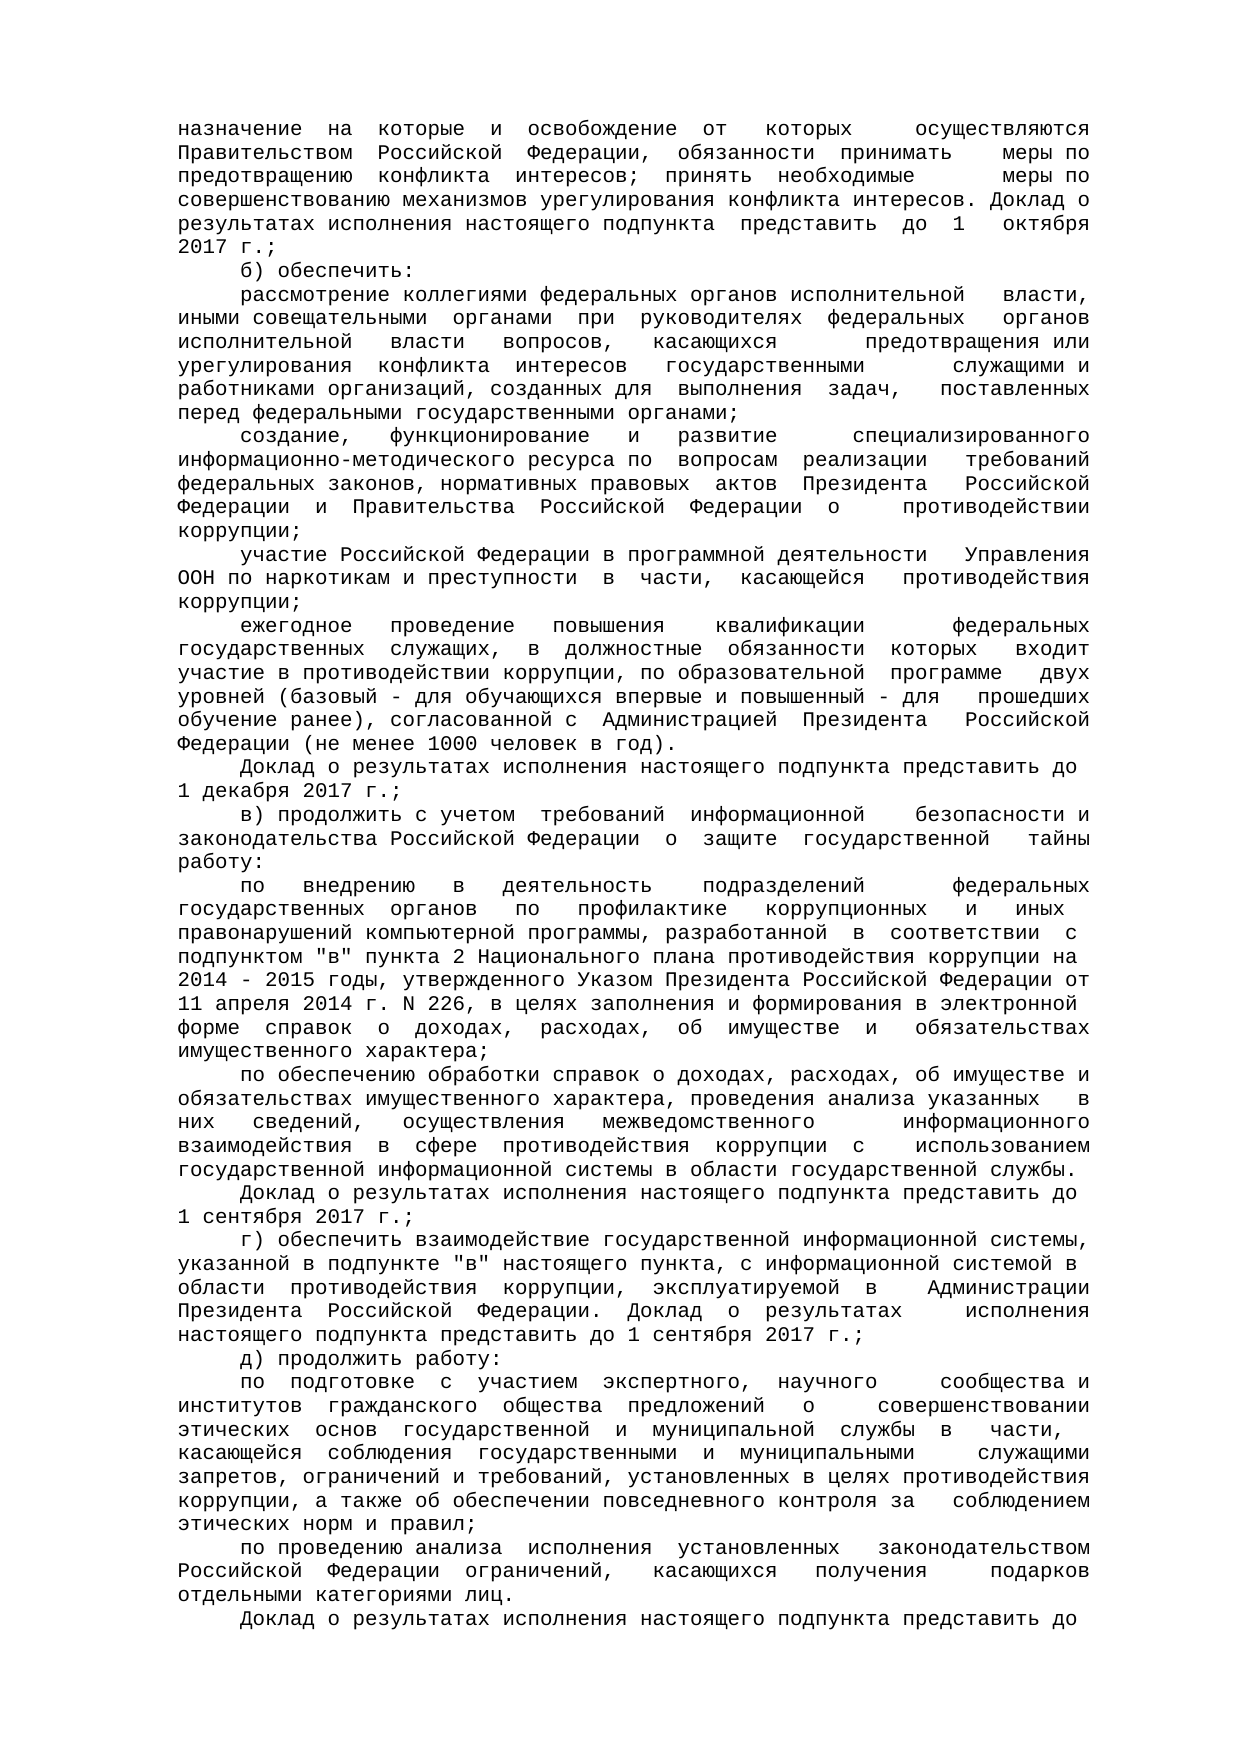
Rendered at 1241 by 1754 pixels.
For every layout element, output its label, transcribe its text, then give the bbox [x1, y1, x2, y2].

text Доклад о результатах исполнения настоящего подпункта представить до [177, 757, 1152, 780]
text результатах исполнения настоящего подпункта представить до 1 октября [177, 213, 1152, 236]
text предотвращению конфликта интересов; принять необходимые меры по [177, 165, 1152, 189]
text обязательствах имущественного характера, проведения анализа указанных в [177, 1088, 1152, 1111]
text этических основ государственной и муниципальной службы в части, [177, 1419, 1152, 1442]
text исполнительной власти вопросов, касающихся предотвращения или [177, 331, 1152, 354]
text институтов гражданского общества предложений о совершенствовании [177, 1395, 1152, 1419]
text д) продолжить работу: [177, 1348, 1152, 1371]
text по обеспечению обработки справок о доходах, расходах, об имуществе и [177, 1064, 1152, 1088]
text 2017 г.; [177, 236, 1152, 260]
text совершенствованию механизмов урегулирования конфликта интересов. Доклад о [177, 189, 1152, 213]
text 2014 - 2015 годы, утвержденного Указом Президента Российской Федерации от [177, 969, 1152, 993]
text коррупции; [177, 520, 1152, 544]
text государственных органов по профилактике коррупционных и иных [177, 898, 1152, 922]
text Федерации и Правительства Российской Федерации о противодействии [177, 496, 1152, 520]
text иными совещательными органами при руководителях федеральных органов [177, 307, 1152, 331]
text Федерации (не менее 1000 человек в год). [177, 733, 1152, 757]
text уровней (базовый - для обучающихся впервые и повышенный - для прошедших [177, 686, 1152, 709]
text 11 апреля 2014 г. N 226, в целях заполнения и формирования в электронной [177, 993, 1152, 1017]
text государственных служащих, в должностные обязанности которых входит [177, 638, 1152, 662]
text 1 сентября 2017 г.; [177, 1206, 1152, 1229]
text обучение ранее), согласованной с Администрацией Президента Российской [177, 709, 1152, 733]
text информационно-методического ресурса по вопросам реализации требований [177, 449, 1152, 473]
text б) обеспечить: [177, 260, 1152, 284]
text отдельными категориями лиц. [177, 1584, 1152, 1608]
text государственной информационной системы в области государственной службы. [177, 1158, 1152, 1182]
text по проведению анализа исполнения установленных законодательством [177, 1537, 1152, 1561]
text ООН по наркотикам и преступности в части, касающейся противодействия [177, 567, 1152, 591]
text настоящего подпункта представить до 1 сентября 2017 г.; [177, 1324, 1152, 1348]
text рассмотрение коллегиями федеральных органов исполнительной власти, [177, 284, 1152, 307]
text взаимодействия в сфере противодействия коррупции с использованием [177, 1135, 1152, 1158]
text имущественного характера; [177, 1040, 1152, 1064]
text урегулирования конфликта интересов государственными служащими и [177, 354, 1152, 378]
text участие в противодействии коррупции, по образовательной программе двух [177, 662, 1152, 686]
text перед федеральными государственными органами; [177, 402, 1152, 426]
text г) обеспечить взаимодействие государственной информационной системы, [177, 1229, 1152, 1253]
text работниками организаций, созданных для выполнения задач, поставленных [177, 378, 1152, 402]
text правонарушений компьютерной программы, разработанной в соответствии с [177, 922, 1152, 946]
text участие Российской Федерации в программной деятельности Управления [177, 544, 1152, 567]
text ежегодное проведение повышения квалификации федеральных [177, 615, 1152, 638]
text 1 декабря 2017 г.; [177, 780, 1152, 804]
text области противодействия коррупции, эксплуатируемой в Администрации [177, 1277, 1152, 1300]
text них сведений, осуществления межведомственного информационного [177, 1111, 1152, 1135]
text запретов, ограничений и требований, установленных в целях противодействия [177, 1466, 1152, 1489]
text Доклад о результатах исполнения настоящего подпункта представить до [177, 1182, 1152, 1206]
text создание, функционирование и развитие специализированного [177, 426, 1152, 449]
text подпунктом "в" пункта 2 Национального плана противодействия коррупции на [177, 946, 1152, 969]
text законодательства Российской Федерации о защите государственной тайны [177, 827, 1152, 851]
text этических норм и правил; [177, 1513, 1152, 1537]
text форме справок о доходах, расходах, об имуществе и обязательствах [177, 1017, 1152, 1040]
text коррупции; [177, 591, 1152, 615]
text коррупции, а также об обеспечении повседневного контроля за соблюдением [177, 1489, 1152, 1513]
text по внедрению в деятельность подразделений федеральных [177, 875, 1152, 898]
text касающейся соблюдения государственными и муниципальными служащими [177, 1442, 1152, 1466]
text Доклад о результатах исполнения настоящего подпункта представить до [177, 1608, 1152, 1631]
text Российской Федерации ограничений, касающихся получения подарков [177, 1561, 1152, 1584]
text Правительством Российской Федерации, обязанности принимать меры по [177, 142, 1152, 165]
text в) продолжить с учетом требований информационной безопасности и [177, 804, 1152, 827]
text Президента Российской Федерации. Доклад о результатах исполнения [177, 1300, 1152, 1324]
text по подготовке с участием экспертного, научного сообщества и [177, 1371, 1152, 1395]
text указанной в подпункте "в" настоящего пункта, с информационной системой в [177, 1253, 1152, 1277]
text федеральных законов, нормативных правовых актов Президента Российской [177, 473, 1152, 496]
text работу: [177, 851, 1152, 875]
text назначение на которые и освобождение от которых осуществляются [177, 118, 1152, 142]
